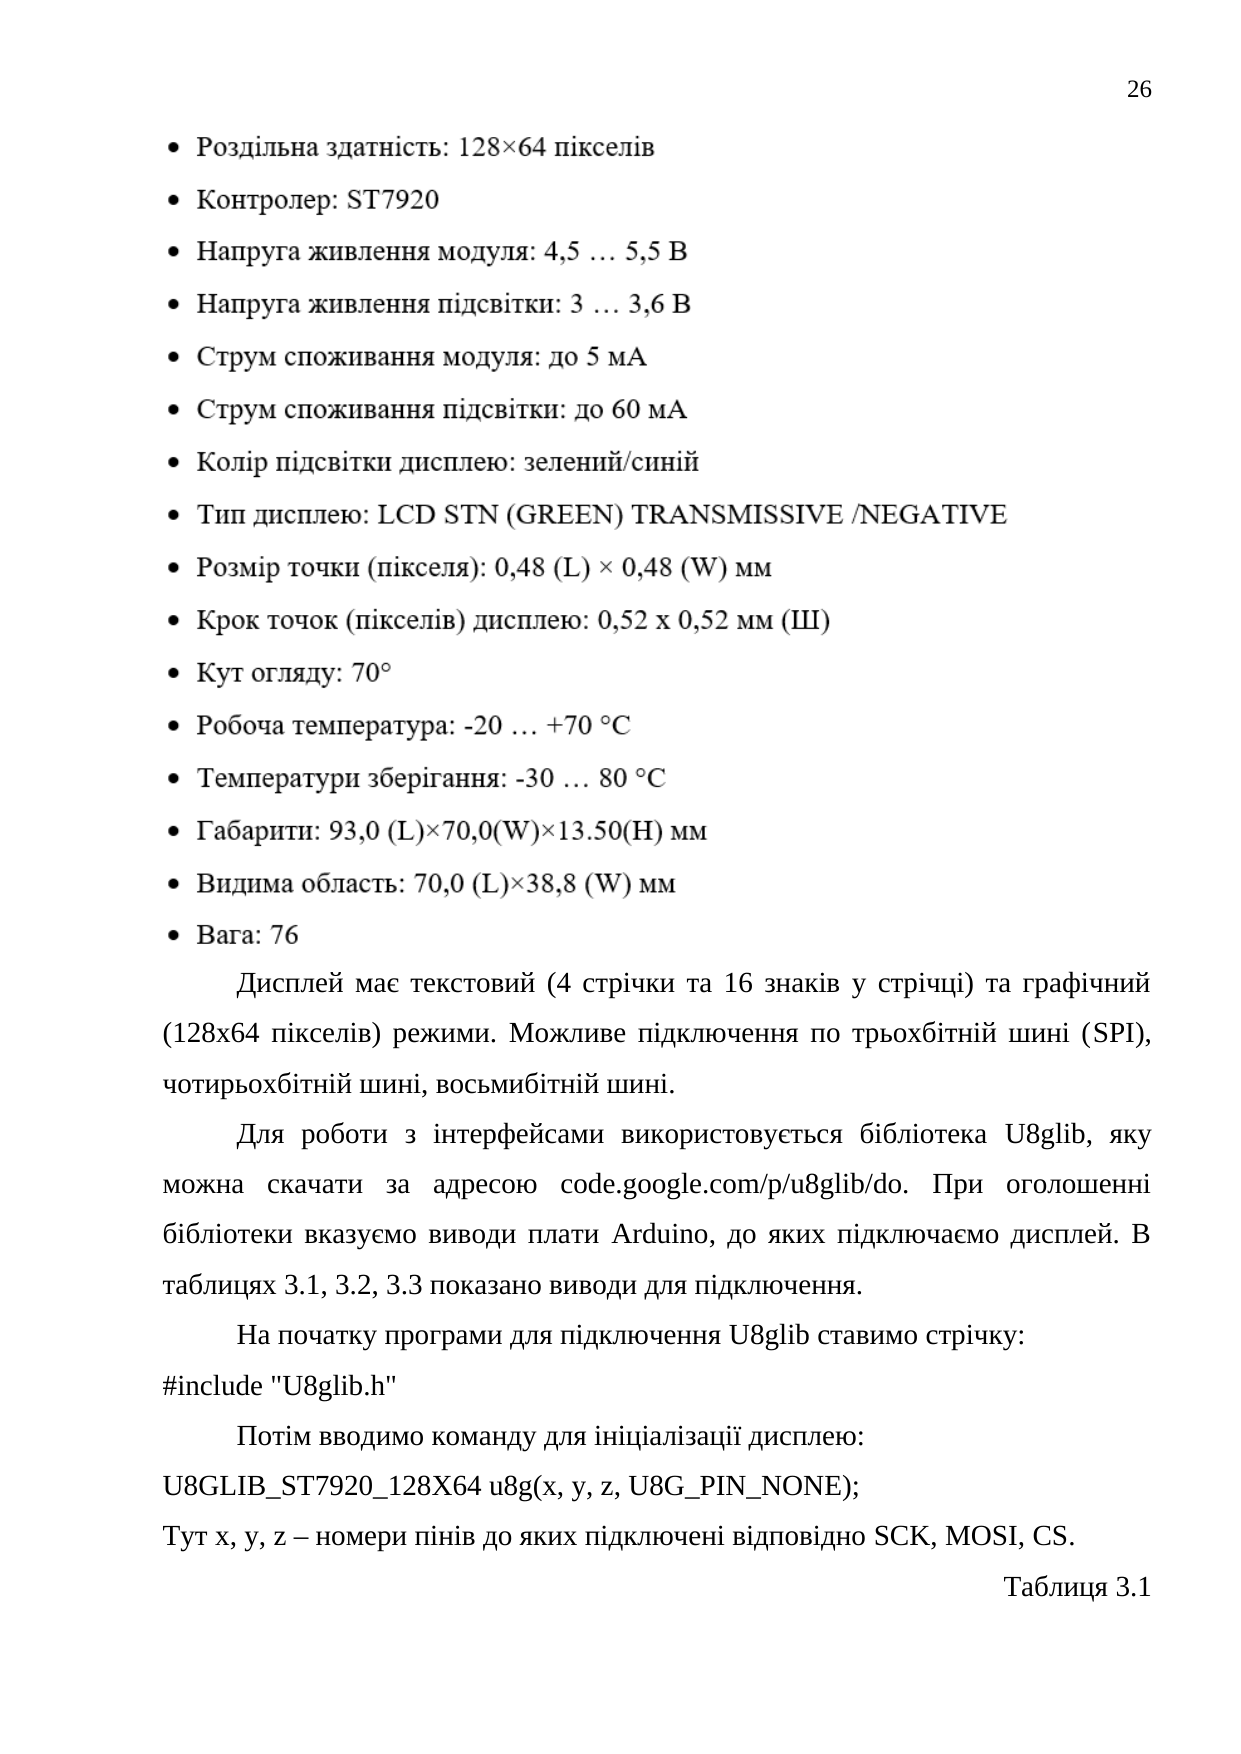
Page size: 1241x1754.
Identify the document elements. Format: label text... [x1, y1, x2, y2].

text Таблиця 3.1 [162, 1569, 1152, 1602]
text Дисплей має текстовий (4 стрічки та 16 знаків у стрічці) та графічний (128x64 пікселів) режими. Можливе підключення по трьохбітній шині (SPI), чотирьохбітній шині, восьмибітній шині. [162, 965, 1152, 1099]
text Для роботи з інтерфейсами використовується бібліотека U8glib, яку можна скачати за адресою code.google.com/p/u8glib/do. При оголошенні бібліотеки вказуємо виводи плати Arduino, до яких підключаємо дисплей. В таблицях 3.1, 3.2, 3.3 показано виводи для підключення. [162, 1116, 1152, 1301]
text #include "U8glib.h" [162, 1368, 1152, 1401]
picture [162, 131, 1024, 949]
text Потім вводимо команду для ініціалізації дисплею: [162, 1418, 1152, 1451]
text Тут x, y, z – номери пінів до яких підключені відповідно SCK, MOSI, CS. [162, 1518, 1152, 1552]
text На початку програми для підключення U8glib ставимо стрічку: [162, 1317, 1152, 1351]
text U8GLIB_ST7920_128X64 u8g(x, y, z, U8G_PIN_NONE); [162, 1468, 1152, 1502]
